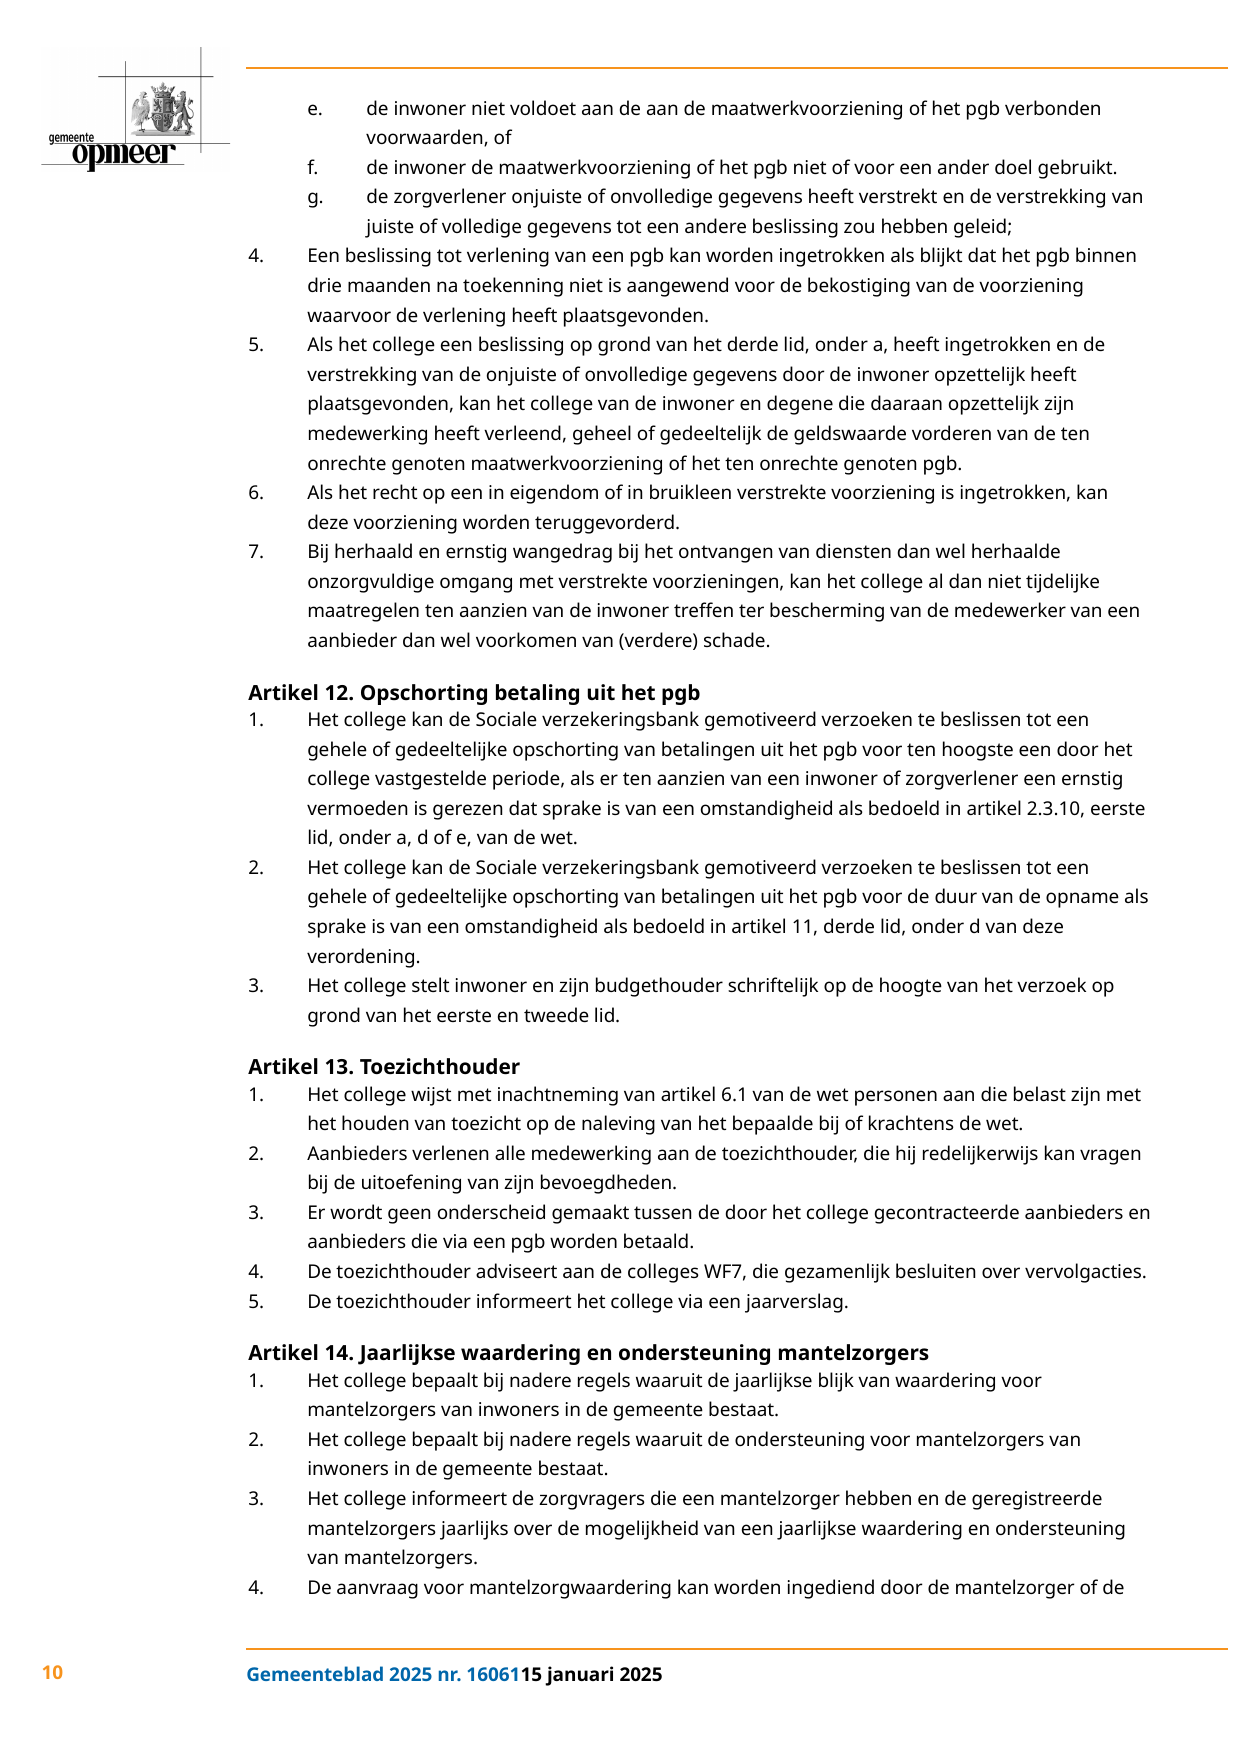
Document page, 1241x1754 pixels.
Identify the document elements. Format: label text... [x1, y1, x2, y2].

list Aanbieders verlenen alle medewerking aan de toezichthouder, die hij redelijkerwijs kan vragen bij de uitoefening van zijn bevoegdheden. [248, 1140, 1152, 1195]
list Het college stelt inwoner en zijn budgethouder schriftelijk op de hoogte van het verzoek op grond van het eerste en tweede lid. [248, 972, 1152, 1028]
text Artikel 14. Jaarlijkse waardering en ondersteuning mantelzorgers [248, 1338, 1152, 1367]
list Een beslissing tot verlening van een pgb kan worden ingetrokken als blijkt dat het pgb binnen drie maanden na toekenning niet is aangewend voor de bekostiging van de voorziening waarvoor de verlening heeft plaatsgevonden. [248, 243, 1152, 328]
list de zorgverlener onjuiste of onvolledige gegevens heeft verstrekt en de verstrekking van juiste of volledige gegevens tot een andere beslissing zou hebben geleid; [307, 183, 1152, 239]
list Het college informeert de zorgvragers die een mantelzorger hebben en de geregistreerde mantelzorgers jaarlijks over de mogelijkheid van een jaarlijkse waardering en ondersteuning van mantelzorgers. [248, 1485, 1152, 1570]
list Als het college een beslissing op grond van het derde lid, onder a, heeft ingetrokken en de verstrekking van de onjuiste of onvolledige gegevens door de inwoner opzettelijk heeft plaatsgevonden, kan het college van de inwoner en degene die daaraan opzettelijk zijn medewerking heeft verleend, geheel of gedeeltelijk de geldswaarde vorderen van de ten onrechte genoten maatwerkvoorziening of het ten onrechte genoten pgb. [248, 331, 1152, 476]
list Het college kan de Sociale verzekeringsbank gemotiveerd verzoeken te beslissen tot een gehele of gedeeltelijke opschorting van betalingen uit het pgb voor ten hoogste een door het college vastgestelde periode, als er ten aanzien van een inwoner of zorgverlener een ernstig vermoeden is gerezen dat sprake is van een omstandigheid als bedoeld in artikel 2.3.10, eerste lid, onder a, d of e, van de wet. [248, 706, 1152, 850]
text Artikel 12. Opschorting betaling uit het pgb [248, 678, 1152, 706]
picture [41, 47, 231, 172]
list de inwoner de maatwerkvoorziening of het pgb niet of voor een ander doel gebruikt. [307, 154, 1152, 180]
list Het college kan de Sociale verzekeringsbank gemotiveerd verzoeken te beslissen tot een gehele of gedeeltelijke opschorting van betalingen uit het pgb voor de duur van de opname als sprake is van een omstandigheid als bedoeld in artikel 11, derde lid, onder d van deze verordening. [248, 854, 1152, 968]
list de inwoner niet voldoet aan de aan de maatwerkvoorziening of het pgb verbonden voorwaarden, of [307, 95, 1152, 150]
list Als het recht op een in eigendom of in bruikleen verstrekte voorziening is ingetrokken, kan deze voorziening worden teruggevorderd. [248, 479, 1152, 535]
list De toezichthouder adviseert aan de colleges WF7, die gezamenlijk besluiten over vervolgacties. [248, 1258, 1152, 1284]
list Er wordt geen onderscheid gemaakt tussen de door het college gecontracteerde aanbieders en aanbieders die via een pgb worden betaald. [248, 1199, 1152, 1254]
list De aanvraag voor mantelzorgwaardering kan worden ingediend door de mantelzorger of de [248, 1574, 1152, 1599]
list Bij herhaald en ernstig wangedrag bij het ontvangen van diensten dan wel herhaalde onzorgvuldige omgang met verstrekte voorzieningen, kan het college al dan niet tijdelijke maatregelen ten aanzien van de inwoner treffen ter bescherming van de medewerker van een aanbieder dan wel voorkomen van (verdere) schade. [248, 538, 1152, 653]
list Het college bepaalt bij nadere regels waaruit de jaarlijkse blijk van waardering voor mantelzorgers van inwoners in de gemeente bestaat. [248, 1367, 1152, 1422]
list De toezichthouder informeert het college via een jaarverslag. [248, 1288, 1152, 1314]
text Artikel 13. Toezichthouder [248, 1052, 1152, 1081]
list Het college bepaalt bij nadere regels waaruit de ondersteuning voor mantelzorgers van inwoners in de gemeente bestaat. [248, 1426, 1152, 1481]
list Het college wijst met inachtneming van artikel 6.1 van de wet personen aan die belast zijn met het houden van toezicht op de naleving van het bepaalde bij of krachtens de wet. [248, 1081, 1152, 1136]
